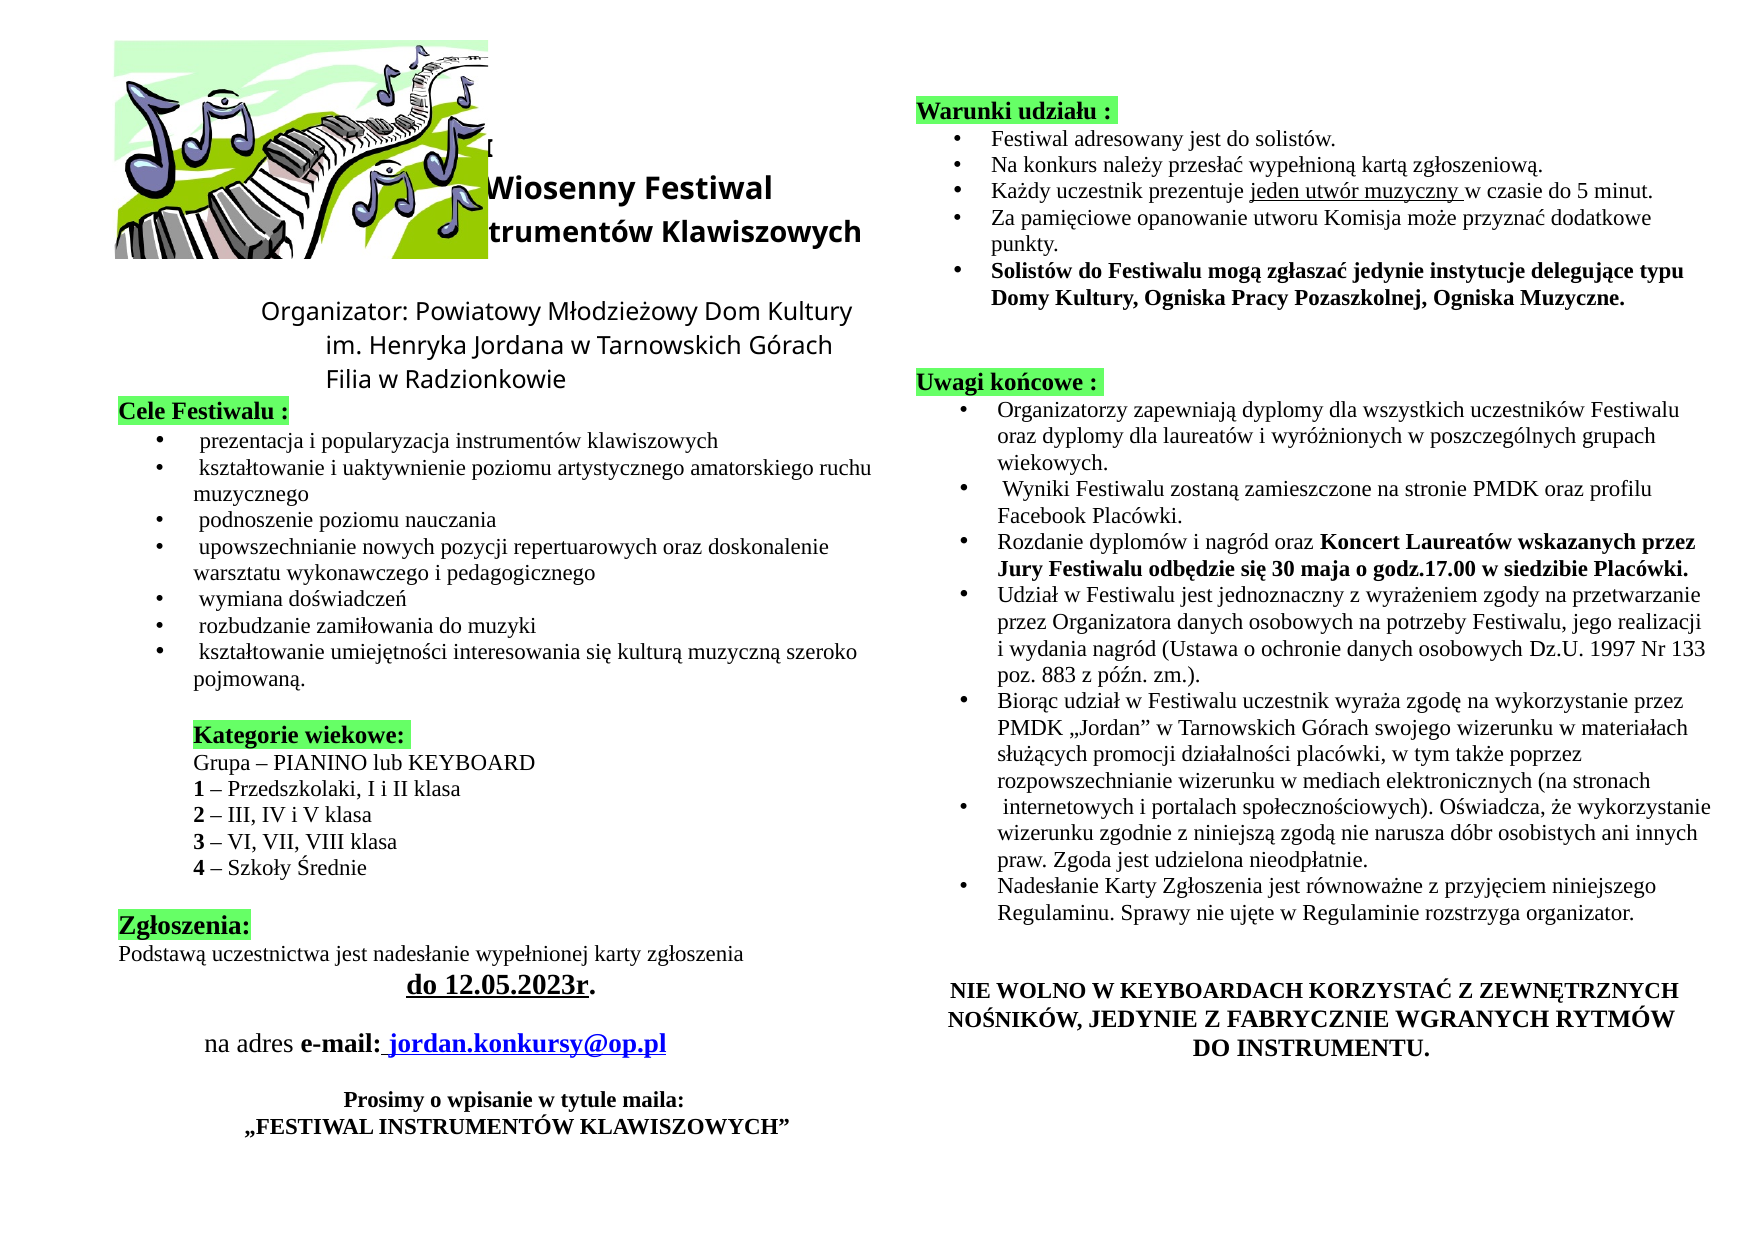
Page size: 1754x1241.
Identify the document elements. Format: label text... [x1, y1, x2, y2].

list Udział w Festiwalu jest jednoznaczny z wyrażeniem zgody na przetwarzanie przez Organizatora danych osobowych na potrzeby Festiwalu, jego realizacji i wydania nagród (Ustawa o ochronie danych osobowych Dz.U. 1997 Nr 133 poz. 883 z późn. zm.). [959, 581, 1713, 687]
list podnoszenie poziomu nauczania [156, 506, 916, 533]
list Organizatorzy zapewniają dyplomy dla wszystkich uczestników Festiwalu oraz dyplomy dla laureatów i wyróżnionych w poszczególnych grupach wiekowych. [959, 396, 1713, 475]
list rozbudzanie zamiłowania do muzyki [156, 612, 916, 638]
text NIE WOLNO W KEYBOARDACH KORZYSTAĆ Z ZEWNĘTRZNYCH NOŚNIKÓW, JEDYNIE Z FABRYCZNIE WGRANYCH RYTMÓW DO INSTRUMENTU. [916, 925, 1713, 1061]
list Każdy uczestnik prezentuje jeden utwór muzyczny w czasie do 5 minut. [953, 177, 1713, 204]
list Rozdanie dyplomów i nagród oraz Koncert Laureatów wskazanych przez Jury Festiwalu odbędzie się 30 maja o godz.17.00 w siedzibie Placówki. [959, 528, 1713, 581]
list Festiwal adresowany jest do solistów. [953, 124, 1713, 151]
list Nadesłanie Karty Zgłoszenia jest równoważne z przyjęciem niniejszego Regulaminu. Sprawy nie ujęte w Regulaminie rozstrzyga organizator. [959, 872, 1713, 925]
list prezentacja i popularyzacja instrumentów klawiszowych [156, 425, 916, 454]
text Prosimy o wpisanie w tytule maila: „FESTIWAL INSTRUMENTÓW KLAWISZOWYCH” [118, 1087, 916, 1139]
list Wyniki Festiwalu zostaną zamieszczone na stronie PMDK oraz profilu Facebook Placówki. [959, 475, 1713, 528]
text XVIII Wiosenny Festiwal Instrumentów Klawiszowych [118, 123, 916, 294]
picture [112, 40, 489, 259]
list upowszechnianie nowych pozycji repertuarowych oraz doskonalenie warsztatu wykonawczego i pedagogicznego [156, 533, 916, 585]
text Cele Festiwalu : [118, 396, 916, 425]
list kształtowanie umiejętności interesowania się kulturą muzyczną szeroko pojmowaną. Kategorie wiekowe: Grupa – PIANINO lub KEYBOARD 1 – Przedszkolaki, I i II klasa 2 – III, IV i V klasa 3 – VI, VII, VIII klasa 4 – Szkoły Średnie [156, 638, 916, 909]
text na adres e-mail: jordan.konkursy@op.pl [118, 1000, 916, 1058]
list Na konkurs należy przesłać wypełnioną kartą zgłoszeniową. [953, 151, 1713, 177]
text Zgłoszenia: Podstawą uczestnictwa jest nadesłanie wypełnionej karty zgłoszenia do 12.05.2023r. [118, 909, 916, 1000]
text Warunki udziału : [916, 96, 1713, 124]
list kształtowanie i uaktywnienie poziomu artystycznego amatorskiego ruchu muzycznego [156, 454, 916, 506]
text Organizator: Powiatowy Młodzieżowy Dom Kultury im. Henryka Jordana w Tarnowskich Górach Filia w Radzionkowie [118, 294, 916, 396]
list Biorąc udział w Festiwalu uczestnik wyraża zgodę na wykorzystanie przez PMDK „Jordan” w Tarnowskich Górach swojego wizerunku w materiałach służących promocji działalności placówki, w tym także poprzez rozpowszechnianie wizerunku w mediach elektronicznych (na stronach [959, 687, 1713, 793]
list internetowych i portalach społecznościowych). Oświadcza, że wykorzystanie wizerunku zgodnie z niniejszą zgodą nie narusza dóbr osobistych ani innych praw. Zgoda jest udzielona nieodpłatnie. [959, 793, 1713, 872]
text Uwagi końcowe : [916, 339, 1713, 396]
list wymiana doświadczeń [156, 585, 916, 612]
list Za pamięciowe opanowanie utworu Komisja może przyznać dodatkowe punkty. [953, 204, 1713, 257]
list Solistów do Festiwalu mogą zgłaszać jedynie instytucje delegujące typu Domy Kultury, Ogniska Pracy Pozaszkolnej, Ogniska Muzyczne. [953, 257, 1713, 339]
